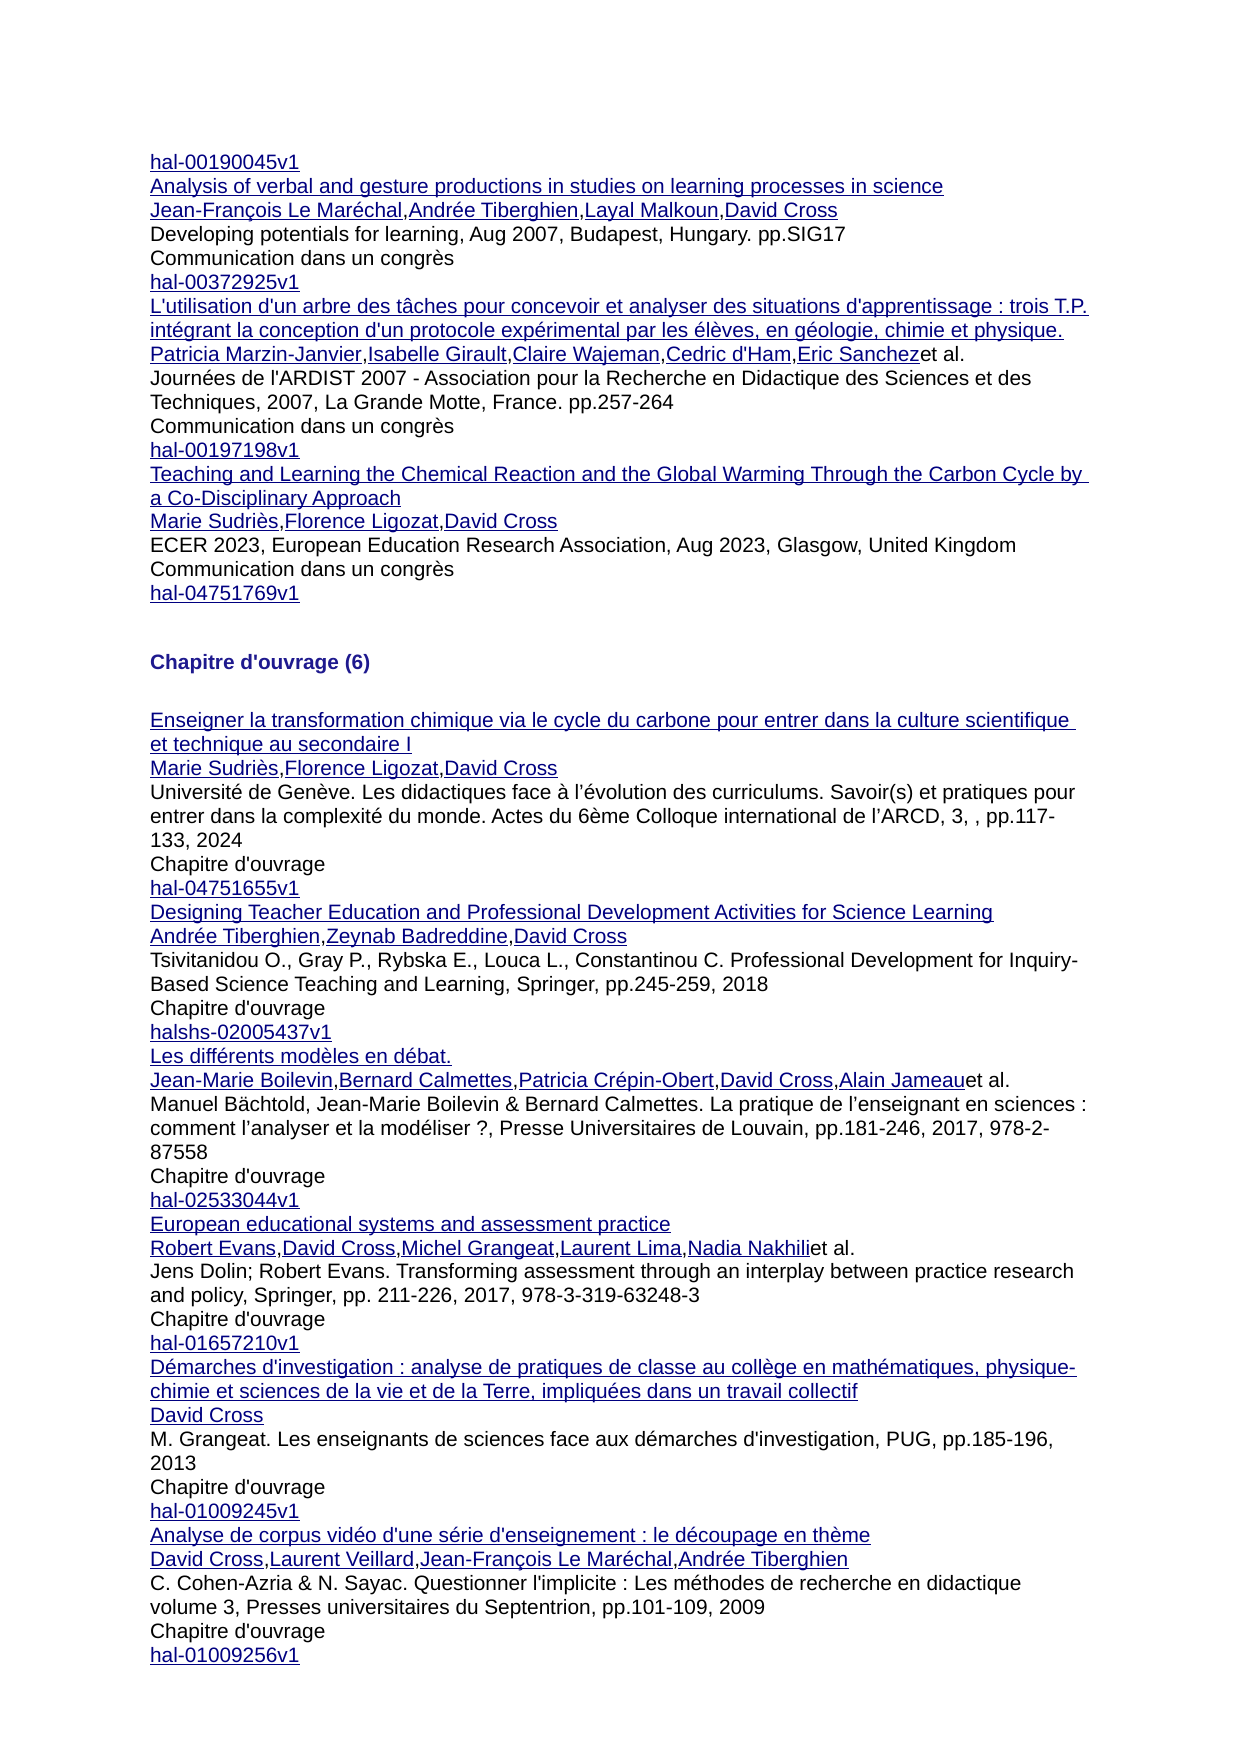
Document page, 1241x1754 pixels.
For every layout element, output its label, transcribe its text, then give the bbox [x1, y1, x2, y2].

table_cell Designing Teacher Education and Professional Development Activities for Science Learning Andrée Tiberghien,Zeynab Badreddine,David Cross Tsivitanidou O., Gray P., Rybska E., Louca L., Constantinou C. Professional Development for Inquiry-Based Science Teaching and Learning, Springer, pp.245-259, 2018 Chapitre d'ouvrage halshs-02005437v1 [150, 900, 1090, 1044]
table_cell hal-00190045v1 [150, 150, 1090, 174]
table_cell Les différents modèles en débat. Jean-Marie Boilevin,Bernard Calmettes,Patricia Crépin-Obert,David Cross,Alain Jameauet al. Manuel Bächtold, Jean-Marie Boilevin & Bernard Calmettes. La pratique de l’enseignant en sciences : comment l’analyser et la modéliser ?, Presse Universitaires de Louvain, pp.181-246, 2017, 978-2-87558 Chapitre d'ouvrage hal-02533044v1 [150, 1044, 1090, 1211]
subtitle Chapitre d'ouvrage (6) [150, 650, 1090, 674]
table_cell Teaching and Learning the Chemical Reaction and the Global Warming Through the Carbon Cycle by a Co-Disciplinary Approach Marie Sudriès,Florence Ligozat,David Cross ECER 2023, European Education Research Association, Aug 2023, Glasgow, United Kingdom Communication dans un congrès hal-04751769v1 [150, 461, 1090, 605]
table_cell Analyse de corpus vidéo d'une série d'enseignement : le découpage en thème David Cross,Laurent Veillard,Jean-François Le Maréchal,Andrée Tiberghien C. Cohen-Azria & N. Sayac. Questionner l'implicite : Les méthodes de recherche en didactique volume 3, Presses universitaires du Septentrion, pp.101-109, 2009 Chapitre d'ouvrage hal-01009256v1 [150, 1523, 1090, 1667]
table_cell European educational systems and assessment practice Robert Evans,David Cross,Michel Grangeat,Laurent Lima,Nadia Nakhiliet al. Jens Dolin; Robert Evans. Transforming assessment through an interplay between practice research and policy, Springer, pp. 211-226, 2017, 978-3-319-63248-3 Chapitre d'ouvrage hal-01657210v1 [150, 1211, 1090, 1355]
table_cell Démarches d'investigation : analyse de pratiques de classe au collège en mathématiques, physique-chimie et sciences de la vie et de la Terre, impliquées dans un travail collectif David Cross M. Grangeat. Les enseignants de sciences face aux démarches d'investigation, PUG, pp.185-196, 2013 Chapitre d'ouvrage hal-01009245v1 [150, 1355, 1090, 1523]
table_cell Analysis of verbal and gesture productions in studies on learning processes in science Jean-François Le Maréchal,Andrée Tiberghien,Layal Malkoun,David Cross Developing potentials for learning, Aug 2007, Budapest, Hungary. pp.SIG17 Communication dans un congrès hal-00372925v1 [150, 174, 1090, 294]
table_header Enseigner la transformation chimique via le cycle du carbone pour entrer dans la culture scientifique et technique au secondaire I Marie Sudriès,Florence Ligozat,David Cross Université de Genève. Les didactiques face à l’évolution des curriculums. Savoir(s) et pratiques pour entrer dans la complexité du monde. Actes du 6ème Colloque international de l’ARCD, 3, , pp.117-133, 2024 Chapitre d'ouvrage hal-04751655v1 [150, 708, 1090, 900]
table_cell L'utilisation d'un arbre des tâches pour concevoir et analyser des situations d'apprentissage : trois T.P. intégrant la conception d'un protocole expérimental par les élèves, en géologie, chimie et physique. Patricia Marzin-Janvier,Isabelle Girault,Claire Wajeman,Cedric d'Ham,Eric Sanchezet al. Journées de l'ARDIST 2007 - Association pour la Recherche en Didactique des Sciences et des Techniques, 2007, La Grande Motte, France. pp.257-264 Communication dans un congrès hal-00197198v1 [150, 294, 1090, 461]
